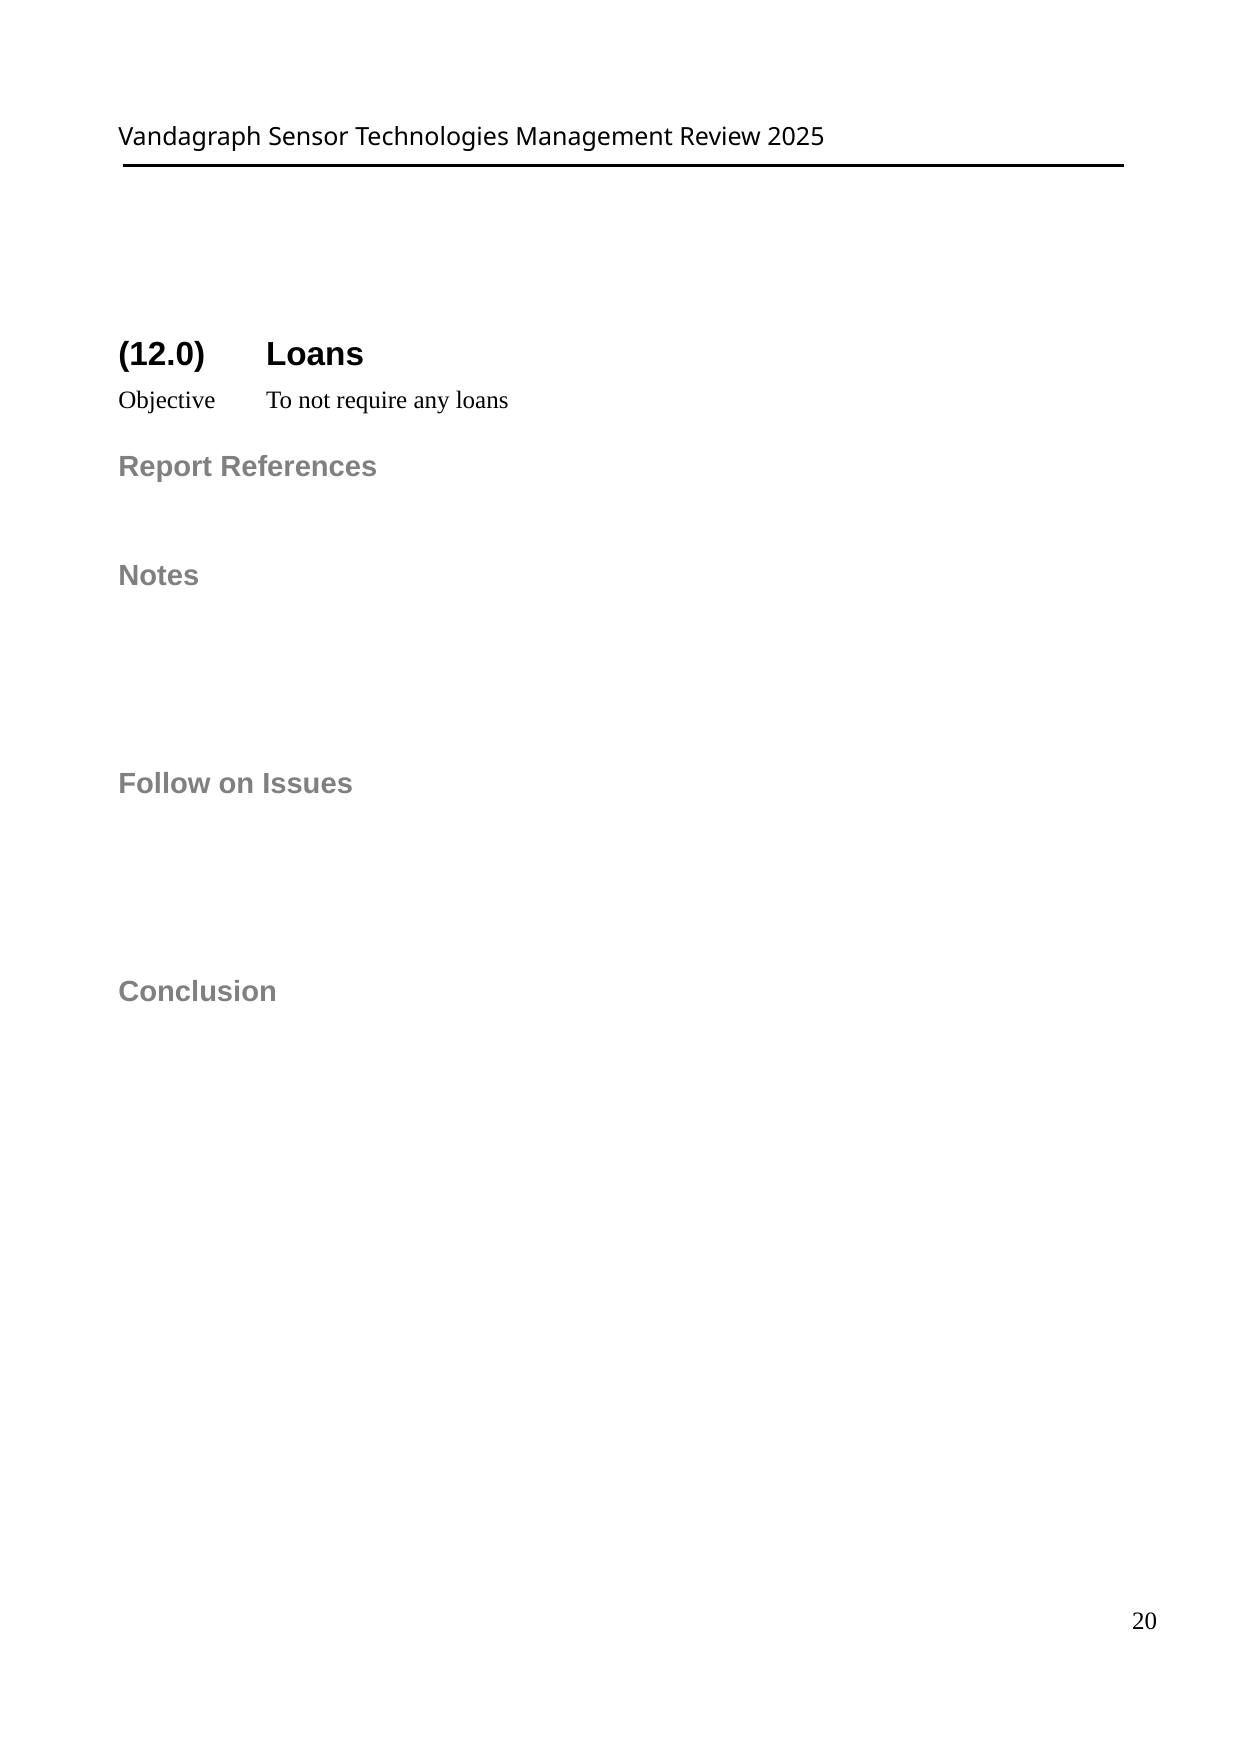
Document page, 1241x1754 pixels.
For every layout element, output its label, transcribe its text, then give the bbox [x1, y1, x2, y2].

subtitle Notes [118, 558, 1122, 592]
subtitle Conclusion [118, 974, 1122, 1007]
subtitle Report References [118, 449, 1122, 482]
text Objective To not require any loans [118, 385, 1122, 414]
subtitle (12.0) Loans [118, 334, 1122, 372]
subtitle Follow on Issues [118, 766, 1122, 800]
